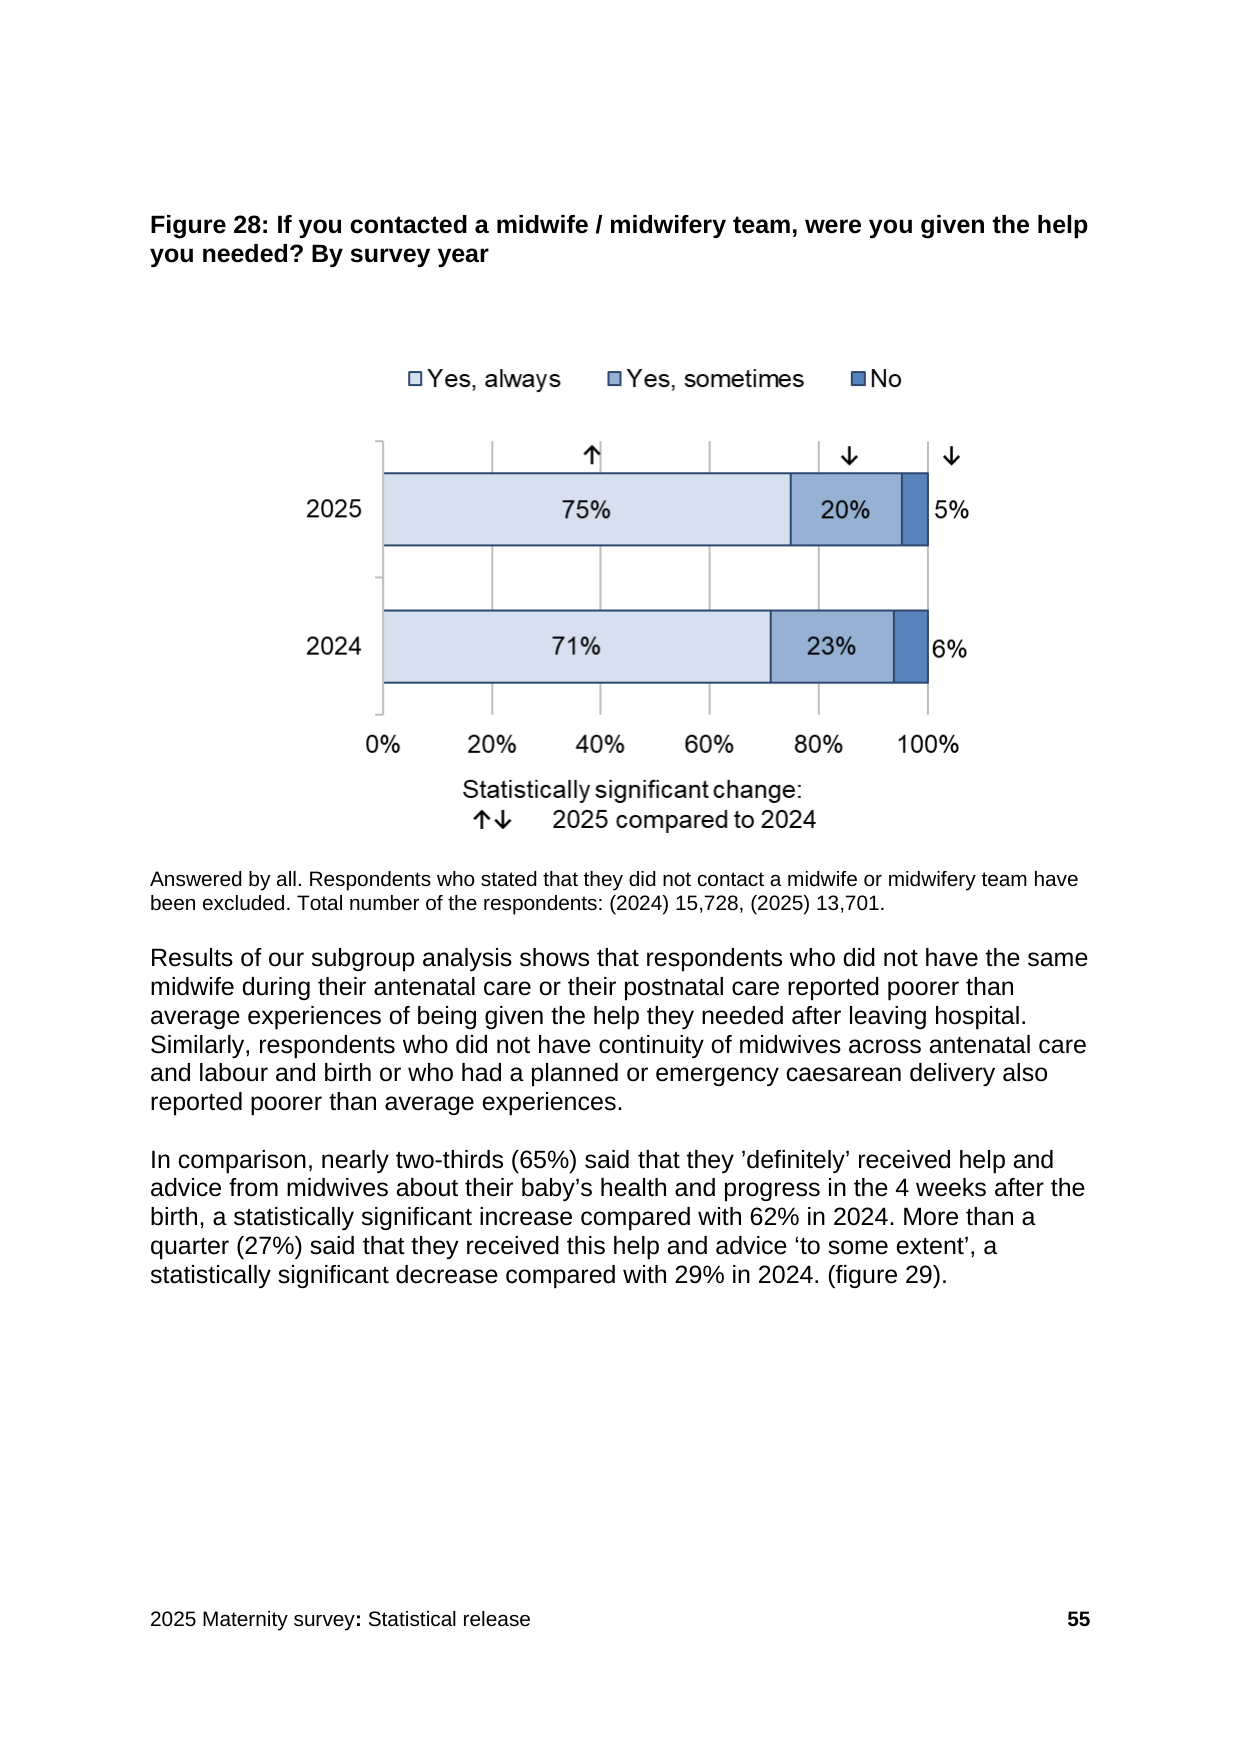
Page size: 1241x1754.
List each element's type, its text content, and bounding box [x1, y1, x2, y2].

text Results of our subgroup analysis shows that respondents who did not have the same midwife during their antenatal care or their postnatal care reported poorer than average experiences of being given the help they needed after leaving hospital. Similarly, respondents who did not have continuity of midwives across antenatal care and labour and birth or who had a planned or emergency caesarean delivery also reported poorer than average experiences. [150, 943, 1090, 1116]
text In comparison, nearly two-thirds (65%) said that they ’definitely’ received help and advice from midwives about their baby’s health and progress in the 4 weeks after the birth, a statistically significant increase compared with 62% in 2024. More than a quarter (27%) said that they received this help and advice ‘to some extent’, a statistically significant decrease compared with 29% in 2024. (figure 29). [150, 1144, 1090, 1288]
text Answered by all. Respondents who stated that they did not contact a midwife or midwifery team have been excluded. Total number of the respondents: (2024) 15,728, (2025) 13,701. [150, 867, 1090, 914]
subtitle Figure 28: If you contacted a midwife / midwifery team, were you given the help you needed? By survey year [150, 210, 1090, 268]
